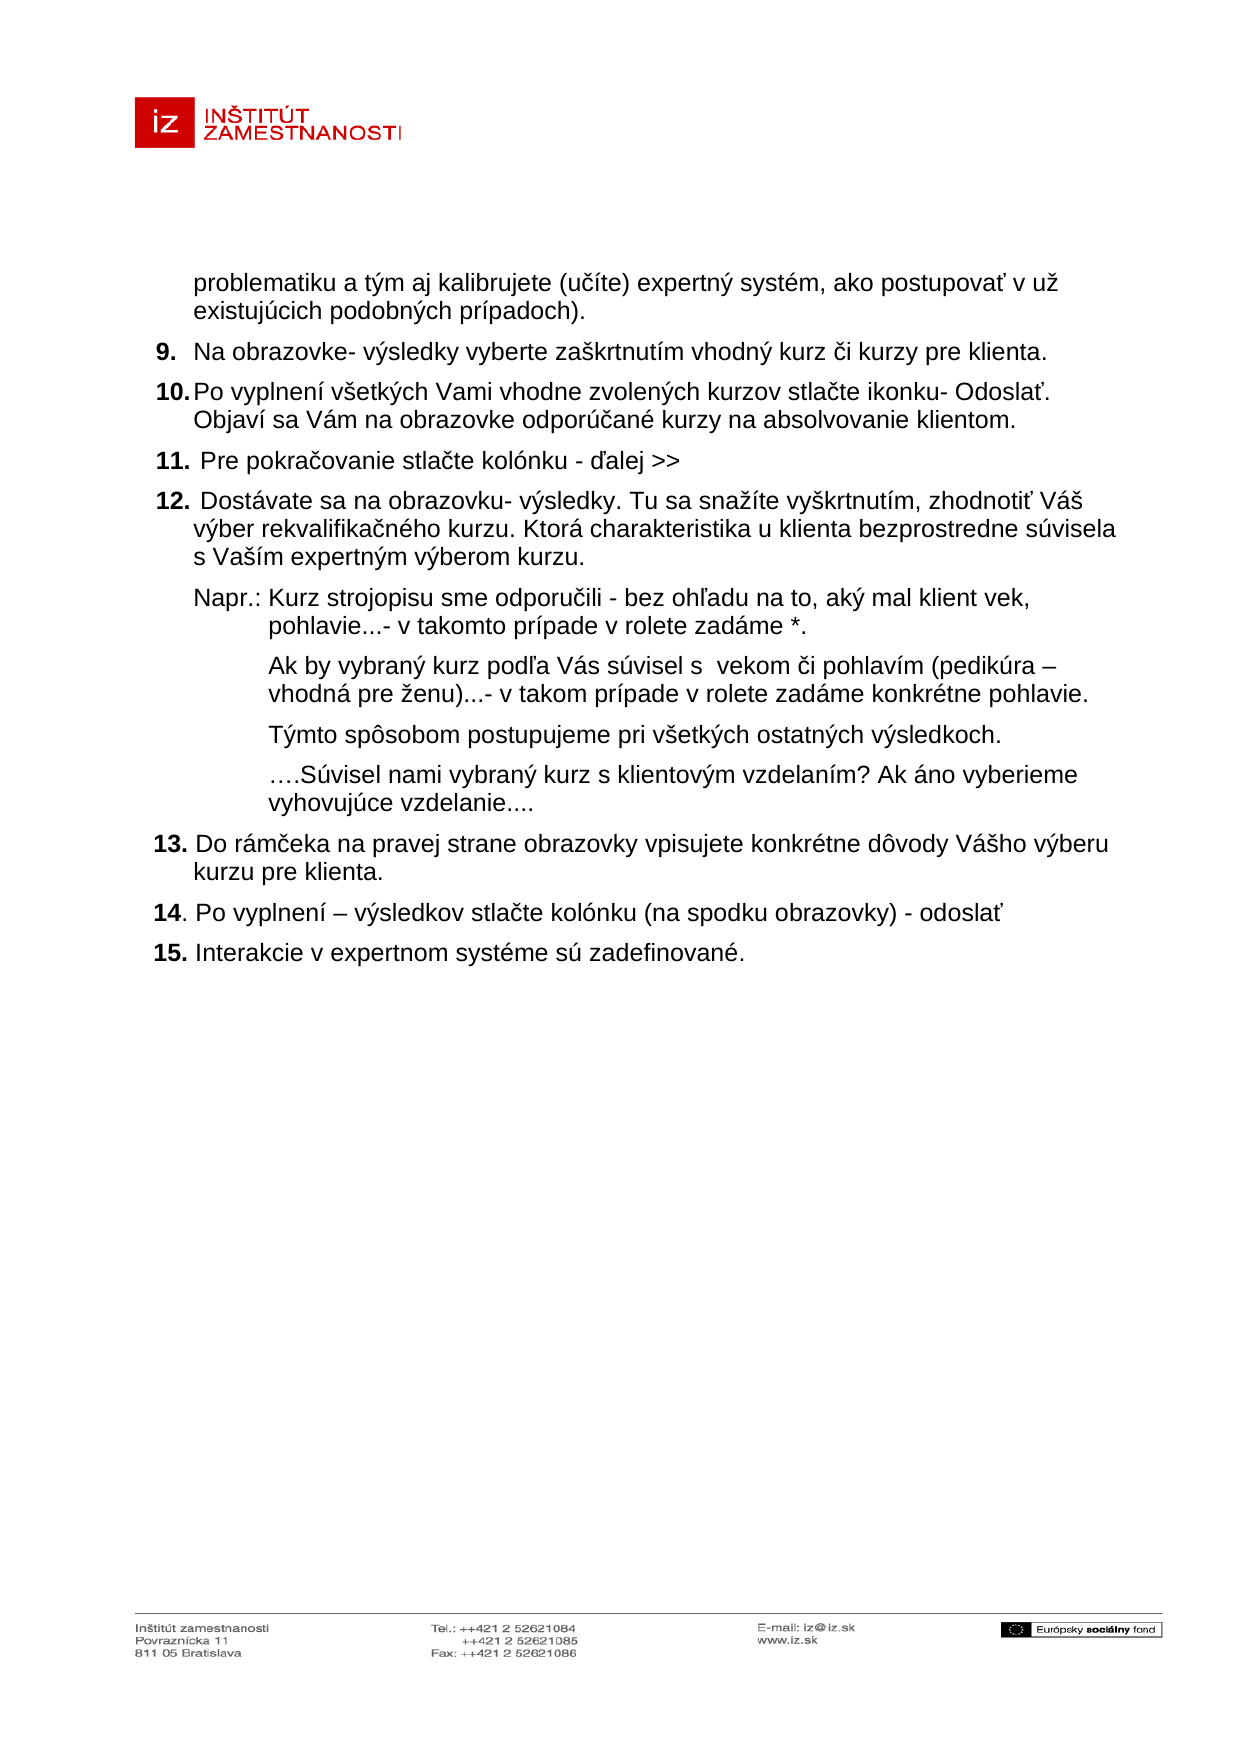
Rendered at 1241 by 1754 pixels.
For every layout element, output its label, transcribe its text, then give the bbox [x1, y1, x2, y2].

list Pre pokračovanie stlačte kolónku - ďalej >> [156, 446, 1122, 474]
list Dostávate sa na obrazovku- výsledky. Tu sa snažíte vyškrtnutím, zhodnotiť Váš výber rekvalifikačného kurzu. Ktorá charakteristika u klienta bezprostredne súvisela s Vaším expertným výberom kurzu. [156, 487, 1122, 571]
text Týmto spôsobom postupujeme pri všetkých ostatných výsledkoch. [118, 721, 1122, 749]
list Na obrazovke- výsledky vyberte zaškrtnutím vhodný kurz či kurzy pre klienta. [156, 337, 1122, 365]
picture [134, 1613, 1163, 1657]
text ….Súvisel nami vybraný kurz s klientovým vzdelaním? Ak áno vyberieme vyhovujúce vzdelanie.... [118, 761, 1122, 817]
list problematiku a tým aj kalibrujete (učíte) expertný systém, ako postupovať v už existujúcich podobných prípadoch). [156, 269, 1122, 325]
text 14. Po vyplnení – výsledkov stlačte kolónku (na spodku obrazovky) - odoslať [118, 898, 1122, 926]
text 15. Interakcie v expertnom systéme sú zadefinované. [118, 939, 1122, 967]
text 13. Do rámčeka na pravej strane obrazovky vpisujete konkrétne dôvody Vášho výberu kurzu pre klienta. [118, 830, 1122, 886]
list Ak by vybraný kurz podľa Vás súvisel s vekom či pohlavím (pedikúra – vhodná pre ženu)...- v takom prípade v rolete zadáme konkrétne pohlavie. [231, 652, 1122, 708]
picture [134, 97, 401, 148]
list Po vyplnení všetkých Vami vhodne zvolených kurzov stlačte ikonku- Odoslať. Objaví sa Vám na obrazovke odporúčané kurzy na absolvovanie klientom. [156, 378, 1122, 434]
list Napr.: Kurz strojopisu sme odporučili - bez ohľadu na to, aký mal klient vek, pohlavie...- v takomto prípade v rolete zadáme *. [156, 583, 1122, 639]
